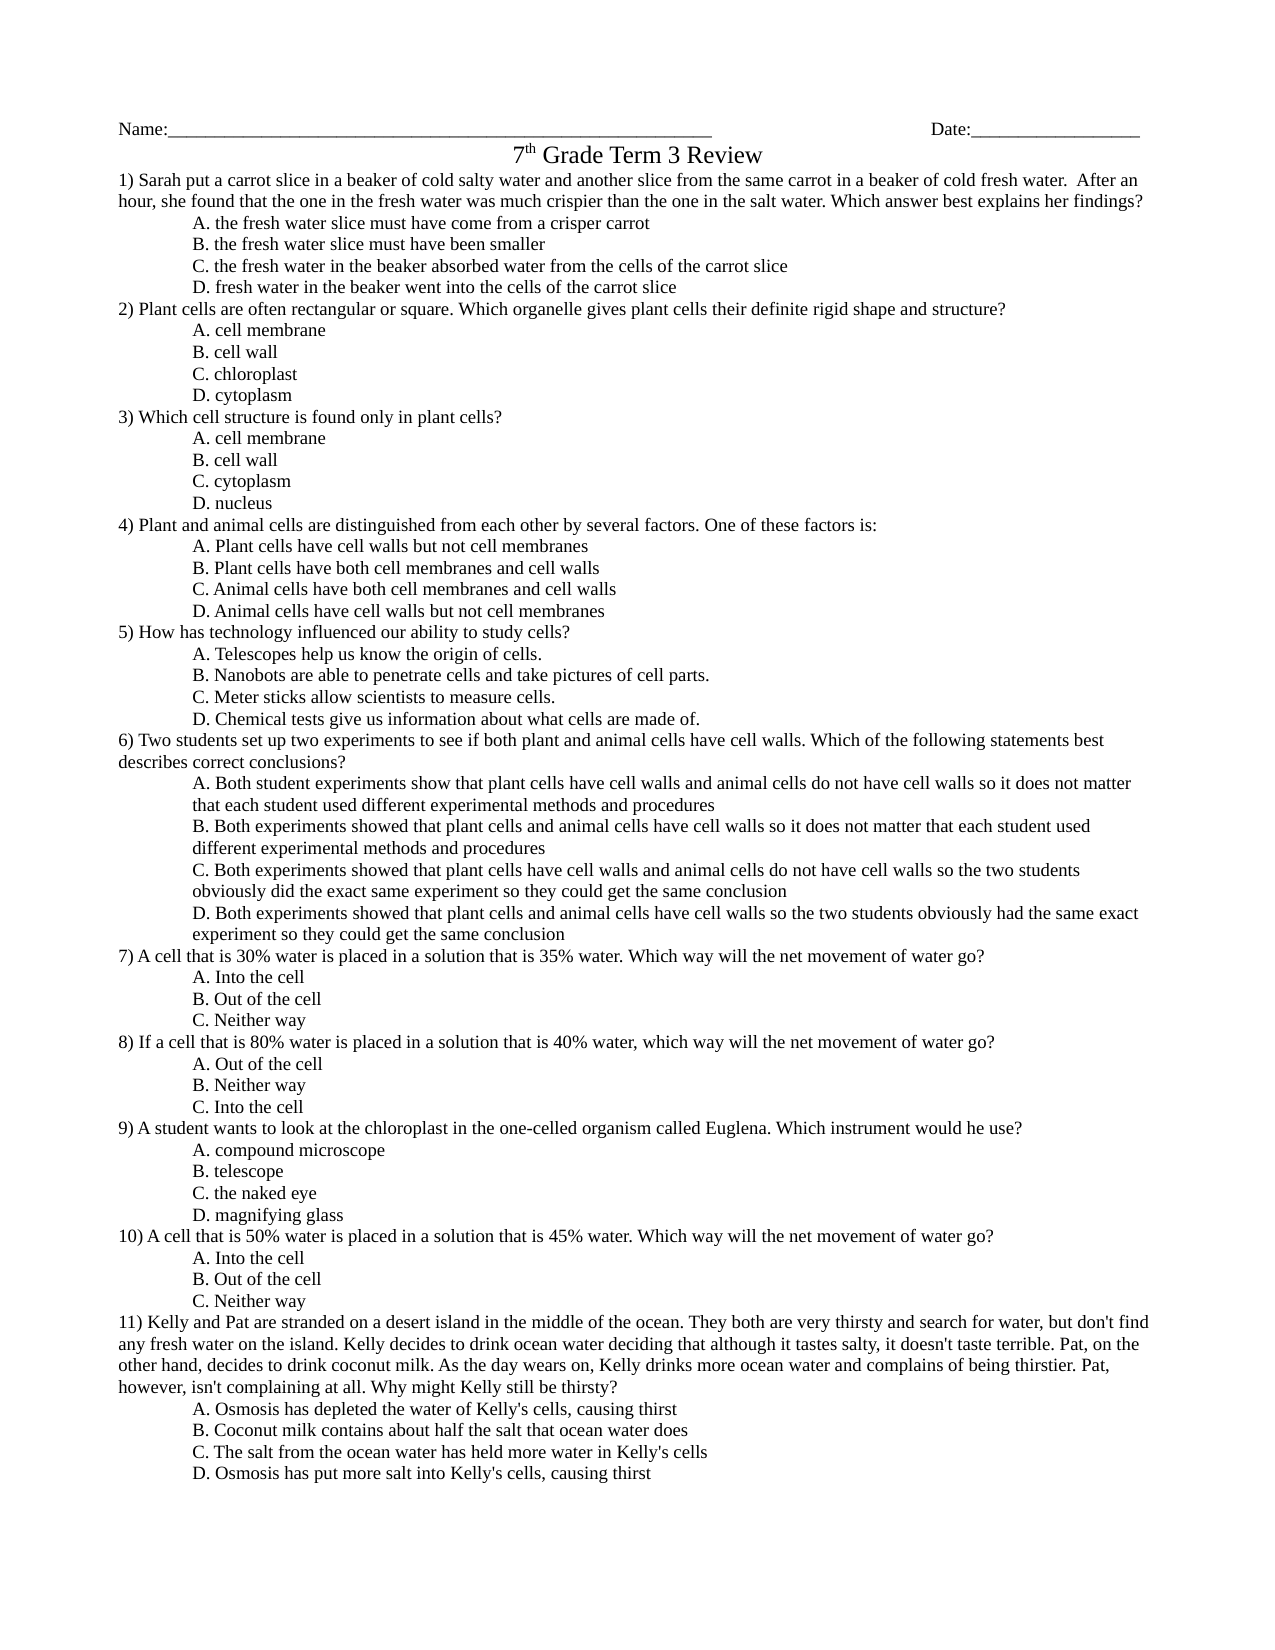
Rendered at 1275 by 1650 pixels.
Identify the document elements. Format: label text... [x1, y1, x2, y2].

text C. Neither way [118, 1290, 1157, 1311]
text 10) A cell that is 50% water is placed in a solution that is 45% water. Which way will the net movement of water go? [118, 1225, 1157, 1247]
text B. Both experiments showed that plant cells and animal cells have cell walls so it does not matter that each student used different experimental methods and procedures [118, 815, 1157, 858]
text B. cell wall [118, 341, 1157, 362]
text B. Neither way [118, 1074, 1157, 1096]
text 9) A student wants to look at the chloroplast in the one-celled organism called Euglena. Which instrument would he use? [118, 1117, 1157, 1139]
text C. the naked eye [118, 1182, 1157, 1203]
text D. Osmosis has put more salt into Kelly's cells, causing thirst [118, 1462, 1157, 1484]
text A. compound microscope [118, 1139, 1157, 1160]
text C. the fresh water in the beaker absorbed water from the cells of the carrot slice [118, 255, 1157, 276]
text C. Meter sticks allow scientists to measure cells. [118, 686, 1157, 707]
text A. Into the cell [118, 1247, 1157, 1268]
text D. Chemical tests give us information about what cells are made of. [118, 707, 1157, 729]
text A. cell membrane [118, 427, 1157, 449]
text C. Into the cell [118, 1096, 1157, 1117]
text 2) Plant cells are often rectangular or square. Which organelle gives plant cells their definite rigid shape and structure? [118, 298, 1157, 319]
text A. cell membrane [118, 319, 1157, 341]
text A. the fresh water slice must have come from a crisper carrot [118, 212, 1157, 233]
text C. Both experiments showed that plant cells have cell walls and animal cells do not have cell walls so the two students obviously did the exact same experiment so they could get the same conclusion [118, 858, 1157, 902]
text B. Out of the cell [118, 988, 1157, 1009]
text D. fresh water in the beaker went into the cells of the carrot slice [118, 276, 1157, 298]
text C. Animal cells have both cell membranes and cell walls [118, 578, 1157, 600]
text B. Plant cells have both cell membranes and cell walls [118, 557, 1157, 578]
text A. Into the cell [118, 966, 1157, 988]
text B. the fresh water slice must have been smaller [118, 233, 1157, 255]
text B. Nanobots are able to penetrate cells and take pictures of cell parts. [118, 664, 1157, 686]
text 4) Plant and animal cells are distinguished from each other by several factors. One of these factors is: [118, 513, 1157, 535]
text A. Plant cells have cell walls but not cell membranes [118, 535, 1157, 557]
text D. nucleus [118, 492, 1157, 513]
text D. magnifying glass [118, 1203, 1157, 1225]
text Name:__________________________________________________________ Date:__________________ [118, 118, 1157, 140]
text 1) Sarah put a carrot slice in a beaker of cold salty water and another slice from the same carrot in a beaker of cold fresh water. After an hour, she found that the one in the fresh water was much crispier than the one in the salt water. Which answer best explains her findings? [118, 168, 1157, 212]
text B. Coconut milk contains about half the salt that ocean water does [118, 1419, 1157, 1441]
text 8) If a cell that is 80% water is placed in a solution that is 40% water, which way will the net movement of water go? [118, 1031, 1157, 1052]
text D. cytoplasm [118, 384, 1157, 406]
text B. Out of the cell [118, 1268, 1157, 1290]
text 3) Which cell structure is found only in plant cells? [118, 406, 1157, 427]
text C. Neither way [118, 1009, 1157, 1031]
text A. Out of the cell [118, 1052, 1157, 1074]
text D. Both experiments showed that plant cells and animal cells have cell walls so the two students obviously had the same exact experiment so they could get the same conclusion [118, 902, 1157, 945]
text C. The salt from the ocean water has held more water in Kelly's cells [118, 1441, 1157, 1462]
text C. cytoplasm [118, 470, 1157, 492]
text B. telescope [118, 1160, 1157, 1182]
text A. Telescopes help us know the origin of cells. [118, 643, 1157, 664]
text 5) How has technology influenced our ability to study cells? [118, 621, 1157, 643]
text 11) Kelly and Pat are stranded on a desert island in the middle of the ocean. They both are very thirsty and search for water, but don't find any fresh water on the island. Kelly decides to drink ocean water deciding that although it tastes salty, it doesn't taste terrible. Pat, on the other hand, decides to drink coconut milk. As the day wears on, Kelly drinks more ocean water and complains of being thirstier. Pat, however, isn't complaining at all. Why might Kelly still be thirsty? [118, 1311, 1157, 1397]
text A. Both student experiments show that plant cells have cell walls and animal cells do not have cell walls so it does not matter that each student used different experimental methods and procedures [118, 772, 1157, 815]
text A. Osmosis has depleted the water of Kelly's cells, causing thirst [118, 1397, 1157, 1419]
text D. Animal cells have cell walls but not cell membranes [118, 600, 1157, 621]
text 6) Two students set up two experiments to see if both plant and animal cells have cell walls. Which of the following statements best describes correct conclusions? [118, 729, 1157, 772]
text B. cell wall [118, 449, 1157, 470]
text 7th Grade Term 3 Review [118, 140, 1157, 168]
text 7) A cell that is 30% water is placed in a solution that is 35% water. Which way will the net movement of water go? [118, 945, 1157, 966]
text C. chloroplast [118, 362, 1157, 384]
